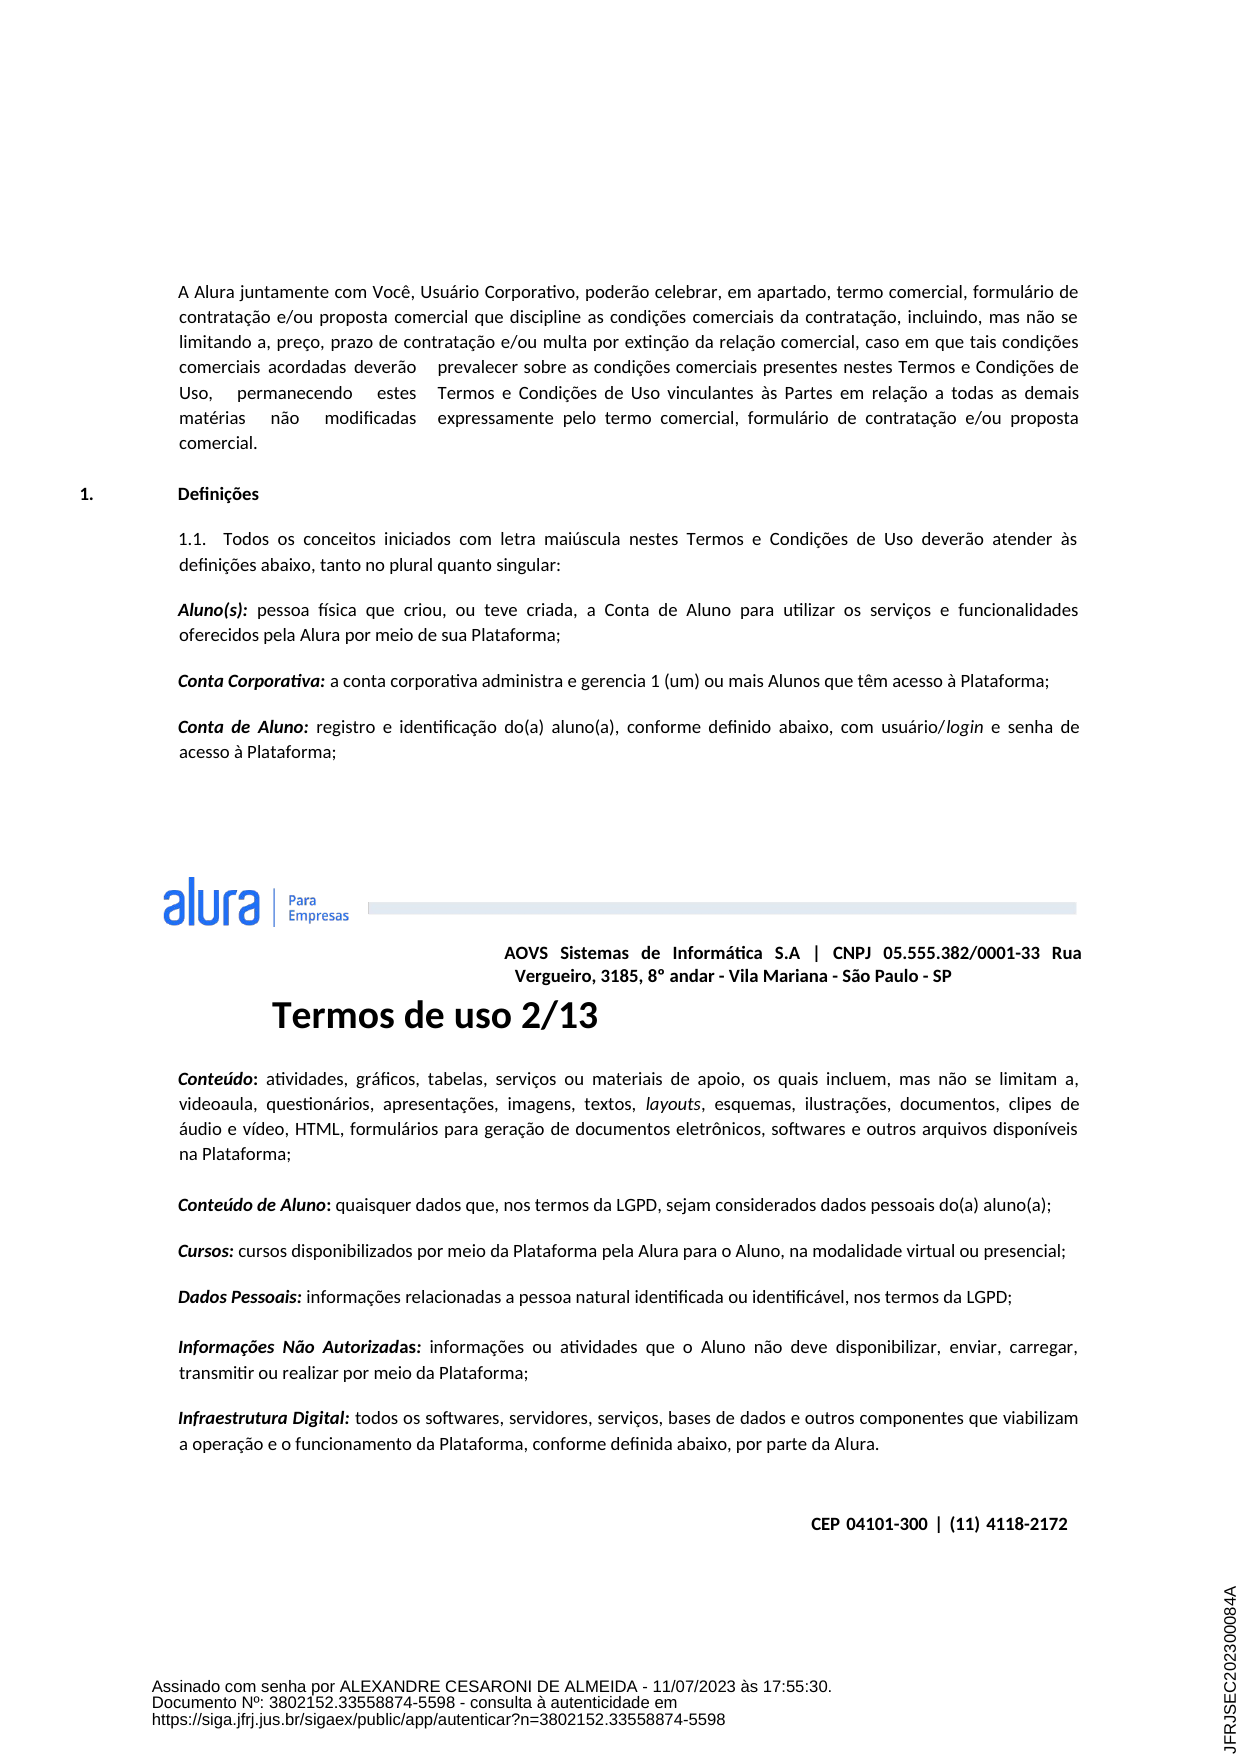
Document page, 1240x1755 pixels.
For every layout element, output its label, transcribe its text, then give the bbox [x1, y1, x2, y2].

text A Alura juntamente com Você, Usuário Corporativo, poderão celebrar, em apartado, termo comercial, formulário de contratação e/ou proposta comercial que discipline as condições comerciais da contratação, incluindo, mas não se limitando a, preço, prazo de contratação e/ou multa por extinção da relação comercial, caso em que tais condições comerciais acordadas deverão prevalecer sobre as condições comerciais presentes nestes Termos e Condições de Uso, permanecendo estes Termos e Condições de Uso vinculantes às Partes em relação a todas as demais matérias não modificadas expressamente pelo termo comercial, formulário de contratação e/ou proposta comercial. [178, 280, 1080, 454]
text AOVS Sistemas de Informática S.A | CNPJ 05.555.382/0001-33 Rua Vergueiro, 3185, 8º andar - Vila Mariana - São Paulo - SP [504, 941, 1083, 988]
text Cursos: cursos disponibilizados por meio da Plataforma pela Alura para o Aluno, na modalidade virtual ou presencial; [178, 1239, 1080, 1262]
text Infraestrutura Digital: todos os softwares, servidores, serviços, bases de dados e outros componentes que viabilizam a operação e o funcionamento da Plataforma, conforme definida abaixo, por parte da Alura. [178, 1407, 1080, 1455]
subtitle Termos de uso 2/13 [272, 990, 1084, 1038]
text Conteúdo: atividades, gráficos, tabelas, serviços ou materiais de apoio, os quais incluem, mas não se limitam a, videoaula, questionários, apresentações, imagens, textos, layouts, esquemas, ilustrações, documentos, clipes de áudio e vídeo, HTML, formulários para geração de documentos eletrônicos, softwares e outros arquivos disponíveis na Plataforma; [178, 1067, 1080, 1166]
text Dados Pessoais: informações relacionadas a pessoa natural identificada ou identificável, nos termos da LGPD; [178, 1285, 1080, 1308]
list Definições [79, 482, 1083, 505]
text Conta Corporativa: a conta corporativa administra e gerencia 1 (um) ou mais Alunos que têm acesso à Plataforma; [178, 669, 1080, 692]
text Conta de Aluno: registro e identificação do(a) aluno(a), conforme definido abaixo, com usuário/login e senha de acesso à Plataforma; [178, 715, 1080, 763]
text Conteúdo de Aluno: quaisquer dados que, nos termos da LGPD, sejam considerados dados pessoais do(a) aluno(a); [178, 1193, 1080, 1216]
text Aluno(s): pessoa física que criou, ou teve criada, a Conta de Aluno para utilizar os serviços e funcionalidades oferecidos pela Alura por meio de sua Plataforma; [178, 598, 1080, 646]
text 1.1. Todos os conceitos iniciados com letra maiúscula nestes Termos e Condições de Uso deverão atender às definições abaixo, tanto no plural quanto singular: [178, 527, 1080, 576]
text Informações Não Autorizadas: informações ou atividades que o Aluno não deve disponibilizar, enviar, carregar, transmitir ou realizar por meio da Plataforma; [178, 1336, 1080, 1384]
